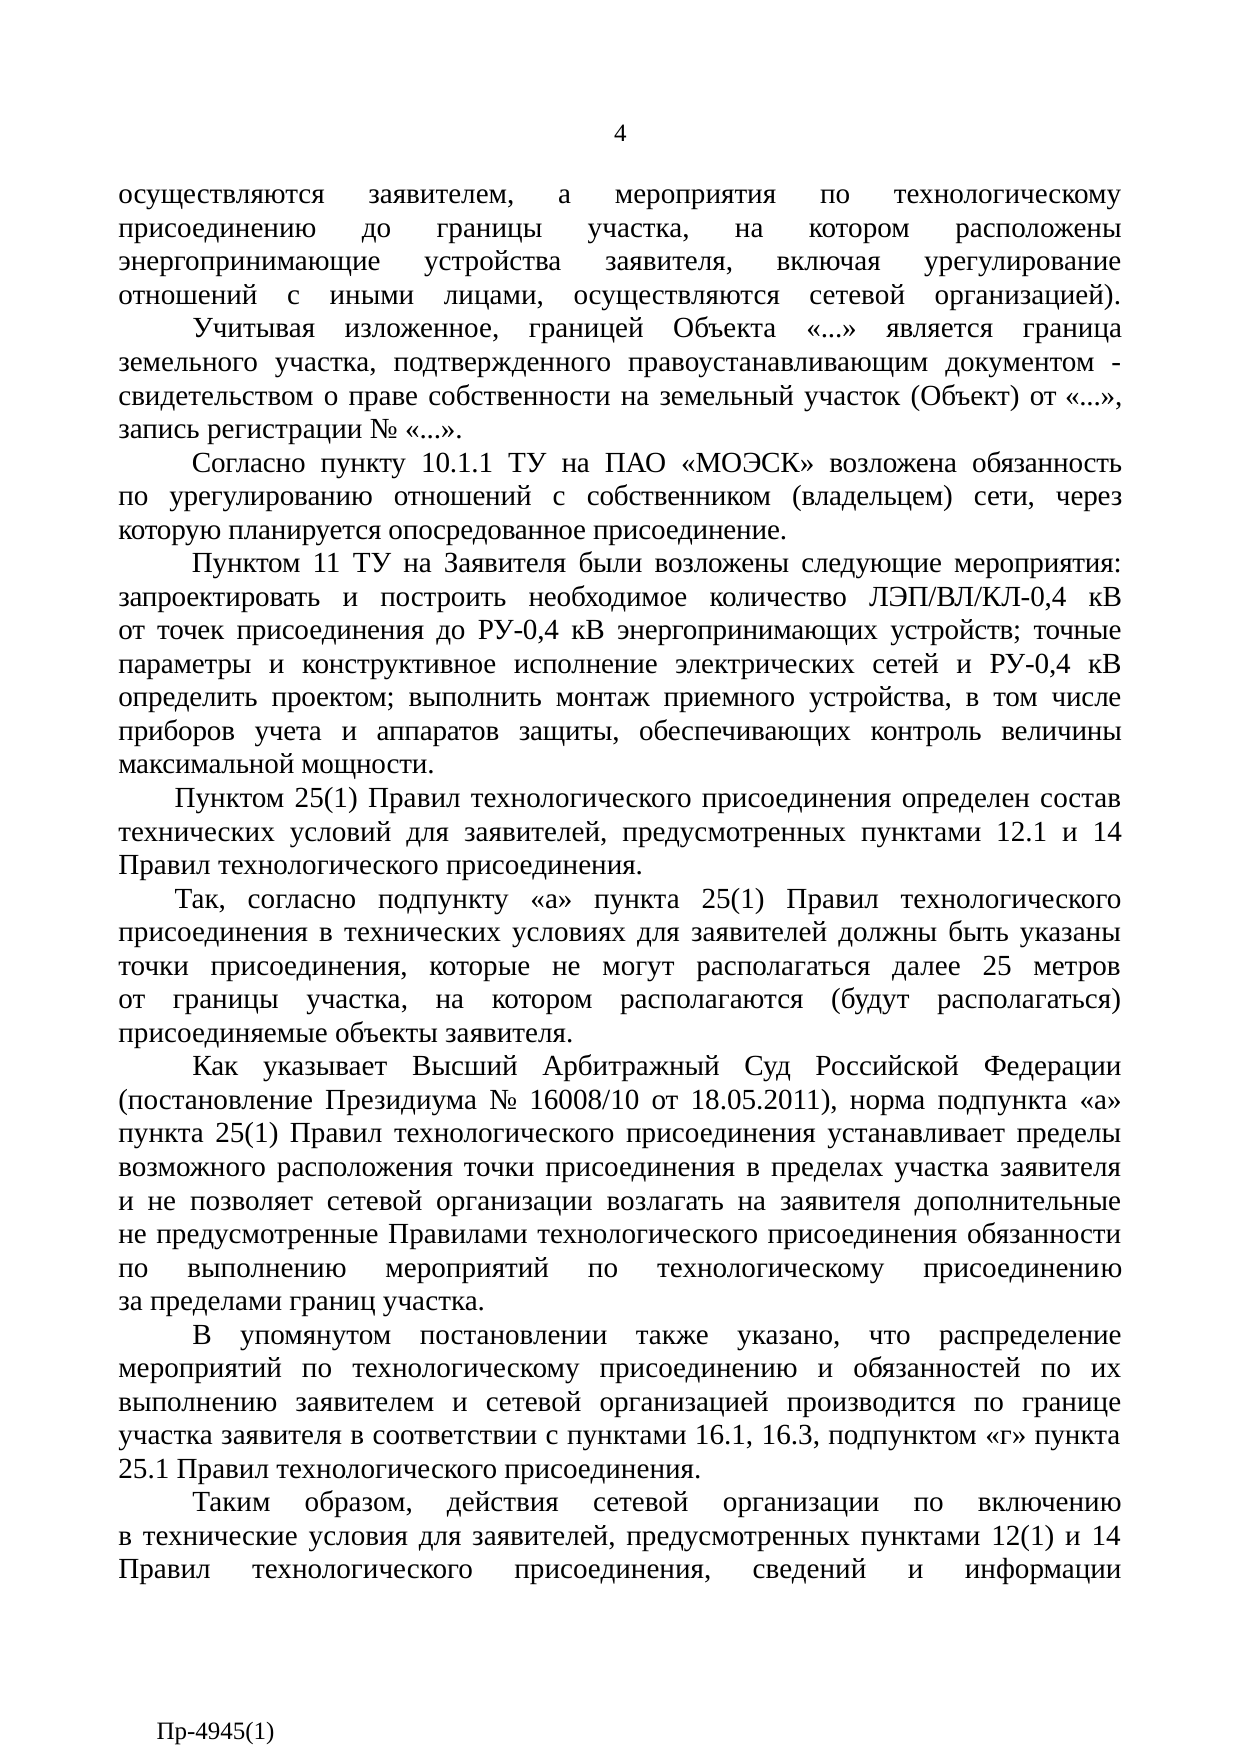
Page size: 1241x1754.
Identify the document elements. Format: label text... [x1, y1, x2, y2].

text Пунктом 25(1) Правил технологического присоединения определен состав технических условий для заявителей, предусмотренных пунктами 12.1 и 14 Правил технологического присоединения. [118, 780, 1122, 881]
list Согласно пункту 10.1.1 ТУ на ПАО «МОЭСК» возложена обязанность по урегулированию отношений с собственником (владельцем) сети, через которую планируется опосредованное присоединение. [118, 445, 1122, 545]
text Так, согласно подпункту «а» пункта 25(1) Правил технологического присоединения в технических условиях для заявителей должны быть указаны точки присоединения, которые не могут располагаться далее 25 метров от границы участка, на котором располагаются (будут располагаться) присоединяемые объекты заявителя. [118, 881, 1122, 1048]
list Пунктом 11 ТУ на Заявителя были возложены следующие мероприятия: запроектировать и построить необходимое количество ЛЭП/ВЛ/КЛ-0,4 кВ от точек присоединения до РУ-0,4 кВ энергопринимающих устройств; точные параметры и конструктивное исполнение электрических сетей и РУ-0,4 кВ определить проектом; выполнить монтаж приемного устройства, в том числе приборов учета и аппаратов защиты, обеспечивающих контроль величины максимальной мощности. [118, 545, 1122, 780]
text Таким образом, действия сетевой организации по включению в технические условия для заявителей, предусмотренных пунктами 12(1) и 14 Правил технологического присоединения, сведений и информации [118, 1484, 1122, 1585]
text В упомянутом постановлении также указано, что распределение мероприятий по технологическому присоединению и обязанностей по их выполнению заявителем и сетевой организацией производится по границе участка заявителя в соответствии с пунктами 16.1, 16.3, подпунктом «г» пункта 25.1 Правил технологического присоединения. [118, 1317, 1122, 1484]
text осуществляются заявителем, а мероприятия по технологическому присоединению до границы участка, на котором расположены энергопринимающие устройства заявителя, включая урегулирование отношений с иными лицами, осуществляются сетевой организацией). Учитывая изложенное, границей Объекта «...» является граница земельного участка, подтвержденного правоустанавливающим документом - свидетельством о праве собственности на земельный участок (Объект) от «...», запись регистрации № «...». [118, 176, 1122, 445]
text Как указывает Высший Арбитражный Суд Российской Федерации (постановление Президиума № 16008/10 от 18.05.2011), норма подпункта «а» пункта 25(1) Правил технологического присоединения устанавливает пределы возможного расположения точки присоединения в пределах участка заявителя и не позволяет сетевой организации возлагать на заявителя дополнительные не предусмотренные Правилами технологического присоединения обязанности по выполнению мероприятий по технологическому присоединению за пределами границ участка. [118, 1048, 1122, 1317]
